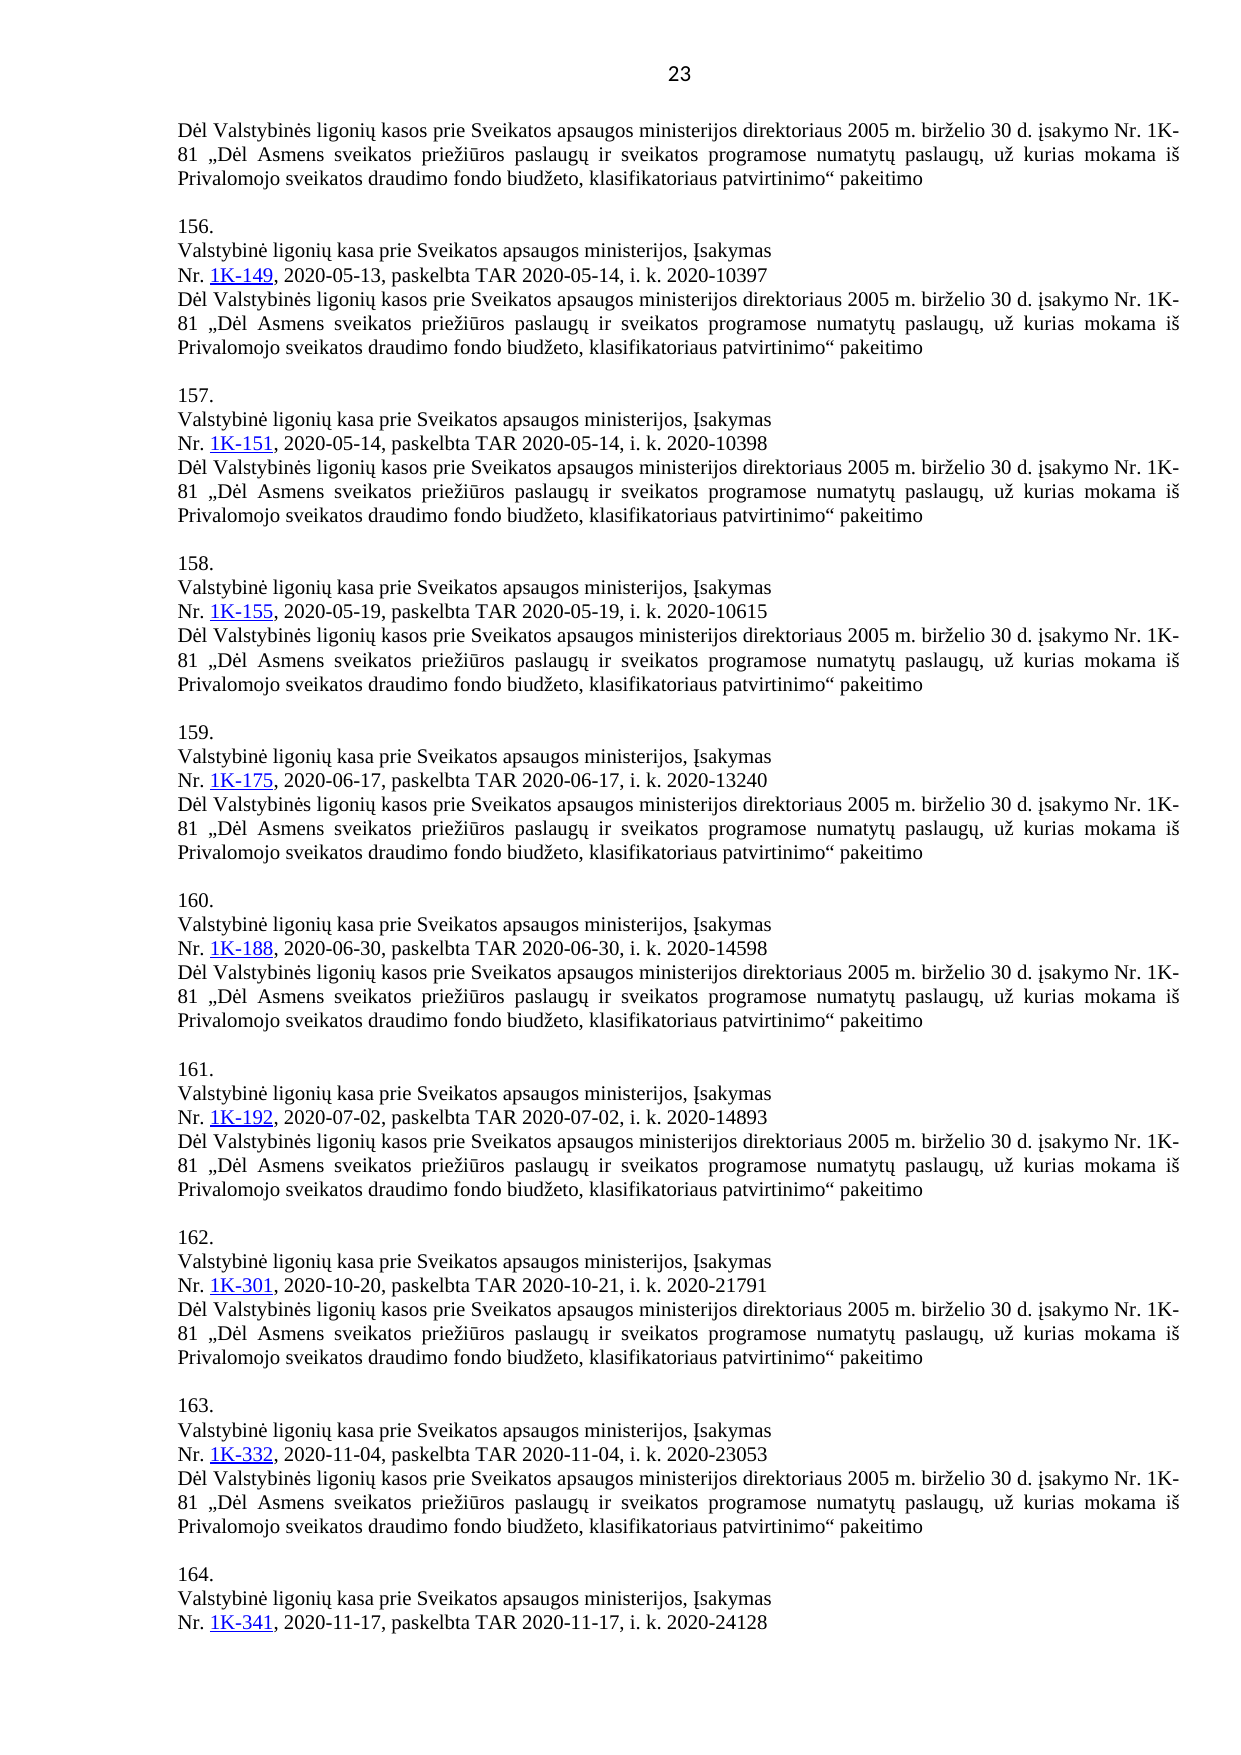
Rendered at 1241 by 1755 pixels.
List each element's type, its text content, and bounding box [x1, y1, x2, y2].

text 164. [177, 1562, 1181, 1586]
text Nr. 1K-192, 2020-07-02, paskelbta TAR 2020-07-02, i. k. 2020-14893 [177, 1105, 1181, 1129]
text 160. [177, 888, 1181, 912]
text 162. [177, 1225, 1181, 1249]
text Dėl Valstybinės ligonių kasos prie Sveikatos apsaugos ministerijos direktoriaus 2005 m. birželio 30 d. įsakymo Nr. 1K-81 „Dėl Asmens sveikatos priežiūros paslaugų ir sveikatos programose numatytų paslaugų, už kurias mokama iš Privalomojo sveikatos draudimo fondo biudžeto, klasifikatoriaus patvirtinimo“ pakeitimo [177, 792, 1181, 864]
text Valstybinė ligonių kasa prie Sveikatos apsaugos ministerijos, Įsakymas [177, 744, 1181, 768]
text Nr. 1K-155, 2020-05-19, paskelbta TAR 2020-05-19, i. k. 2020-10615 [177, 599, 1181, 623]
text Valstybinė ligonių kasa prie Sveikatos apsaugos ministerijos, Įsakymas [177, 1586, 1181, 1610]
text Nr. 1K-332, 2020-11-04, paskelbta TAR 2020-11-04, i. k. 2020-23053 [177, 1442, 1181, 1466]
text Nr. 1K-151, 2020-05-14, paskelbta TAR 2020-05-14, i. k. 2020-10398 [177, 431, 1181, 455]
text Valstybinė ligonių kasa prie Sveikatos apsaugos ministerijos, Įsakymas [177, 407, 1181, 431]
text Dėl Valstybinės ligonių kasos prie Sveikatos apsaugos ministerijos direktoriaus 2005 m. birželio 30 d. įsakymo Nr. 1K-81 „Dėl Asmens sveikatos priežiūros paslaugų ir sveikatos programose numatytų paslaugų, už kurias mokama iš Privalomojo sveikatos draudimo fondo biudžeto, klasifikatoriaus patvirtinimo“ pakeitimo [177, 118, 1181, 190]
text 156. [177, 214, 1181, 238]
text 163. [177, 1393, 1181, 1417]
text 158. [177, 551, 1181, 575]
text Nr. 1K-188, 2020-06-30, paskelbta TAR 2020-06-30, i. k. 2020-14598 [177, 936, 1181, 960]
text Dėl Valstybinės ligonių kasos prie Sveikatos apsaugos ministerijos direktoriaus 2005 m. birželio 30 d. įsakymo Nr. 1K-81 „Dėl Asmens sveikatos priežiūros paslaugų ir sveikatos programose numatytų paslaugų, už kurias mokama iš Privalomojo sveikatos draudimo fondo biudžeto, klasifikatoriaus patvirtinimo“ pakeitimo [177, 1129, 1181, 1201]
text Valstybinė ligonių kasa prie Sveikatos apsaugos ministerijos, Įsakymas [177, 1081, 1181, 1105]
text Dėl Valstybinės ligonių kasos prie Sveikatos apsaugos ministerijos direktoriaus 2005 m. birželio 30 d. įsakymo Nr. 1K-81 „Dėl Asmens sveikatos priežiūros paslaugų ir sveikatos programose numatytų paslaugų, už kurias mokama iš Privalomojo sveikatos draudimo fondo biudžeto, klasifikatoriaus patvirtinimo“ pakeitimo [177, 623, 1181, 696]
text Nr. 1K-341, 2020-11-17, paskelbta TAR 2020-11-17, i. k. 2020-24128 [177, 1610, 1181, 1634]
text Valstybinė ligonių kasa prie Sveikatos apsaugos ministerijos, Įsakymas [177, 1249, 1181, 1273]
text Valstybinė ligonių kasa prie Sveikatos apsaugos ministerijos, Įsakymas [177, 575, 1181, 599]
text Dėl Valstybinės ligonių kasos prie Sveikatos apsaugos ministerijos direktoriaus 2005 m. birželio 30 d. įsakymo Nr. 1K-81 „Dėl Asmens sveikatos priežiūros paslaugų ir sveikatos programose numatytų paslaugų, už kurias mokama iš Privalomojo sveikatos draudimo fondo biudžeto, klasifikatoriaus patvirtinimo“ pakeitimo [177, 1297, 1181, 1369]
text Valstybinė ligonių kasa prie Sveikatos apsaugos ministerijos, Įsakymas [177, 1417, 1181, 1442]
text 157. [177, 383, 1181, 407]
text Dėl Valstybinės ligonių kasos prie Sveikatos apsaugos ministerijos direktoriaus 2005 m. birželio 30 d. įsakymo Nr. 1K-81 „Dėl Asmens sveikatos priežiūros paslaugų ir sveikatos programose numatytų paslaugų, už kurias mokama iš Privalomojo sveikatos draudimo fondo biudžeto, klasifikatoriaus patvirtinimo“ pakeitimo [177, 287, 1181, 359]
text Dėl Valstybinės ligonių kasos prie Sveikatos apsaugos ministerijos direktoriaus 2005 m. birželio 30 d. įsakymo Nr. 1K-81 „Dėl Asmens sveikatos priežiūros paslaugų ir sveikatos programose numatytų paslaugų, už kurias mokama iš Privalomojo sveikatos draudimo fondo biudžeto, klasifikatoriaus patvirtinimo“ pakeitimo [177, 455, 1181, 527]
text Dėl Valstybinės ligonių kasos prie Sveikatos apsaugos ministerijos direktoriaus 2005 m. birželio 30 d. įsakymo Nr. 1K-81 „Dėl Asmens sveikatos priežiūros paslaugų ir sveikatos programose numatytų paslaugų, už kurias mokama iš Privalomojo sveikatos draudimo fondo biudžeto, klasifikatoriaus patvirtinimo“ pakeitimo [177, 960, 1181, 1032]
text 159. [177, 720, 1181, 744]
text Valstybinė ligonių kasa prie Sveikatos apsaugos ministerijos, Įsakymas [177, 912, 1181, 936]
text Nr. 1K-149, 2020-05-13, paskelbta TAR 2020-05-14, i. k. 2020-10397 [177, 262, 1181, 287]
text Nr. 1K-175, 2020-06-17, paskelbta TAR 2020-06-17, i. k. 2020-13240 [177, 768, 1181, 792]
text Valstybinė ligonių kasa prie Sveikatos apsaugos ministerijos, Įsakymas [177, 238, 1181, 262]
text 161. [177, 1057, 1181, 1081]
text Dėl Valstybinės ligonių kasos prie Sveikatos apsaugos ministerijos direktoriaus 2005 m. birželio 30 d. įsakymo Nr. 1K-81 „Dėl Asmens sveikatos priežiūros paslaugų ir sveikatos programose numatytų paslaugų, už kurias mokama iš Privalomojo sveikatos draudimo fondo biudžeto, klasifikatoriaus patvirtinimo“ pakeitimo [177, 1466, 1181, 1538]
text Nr. 1K-301, 2020-10-20, paskelbta TAR 2020-10-21, i. k. 2020-21791 [177, 1273, 1181, 1297]
